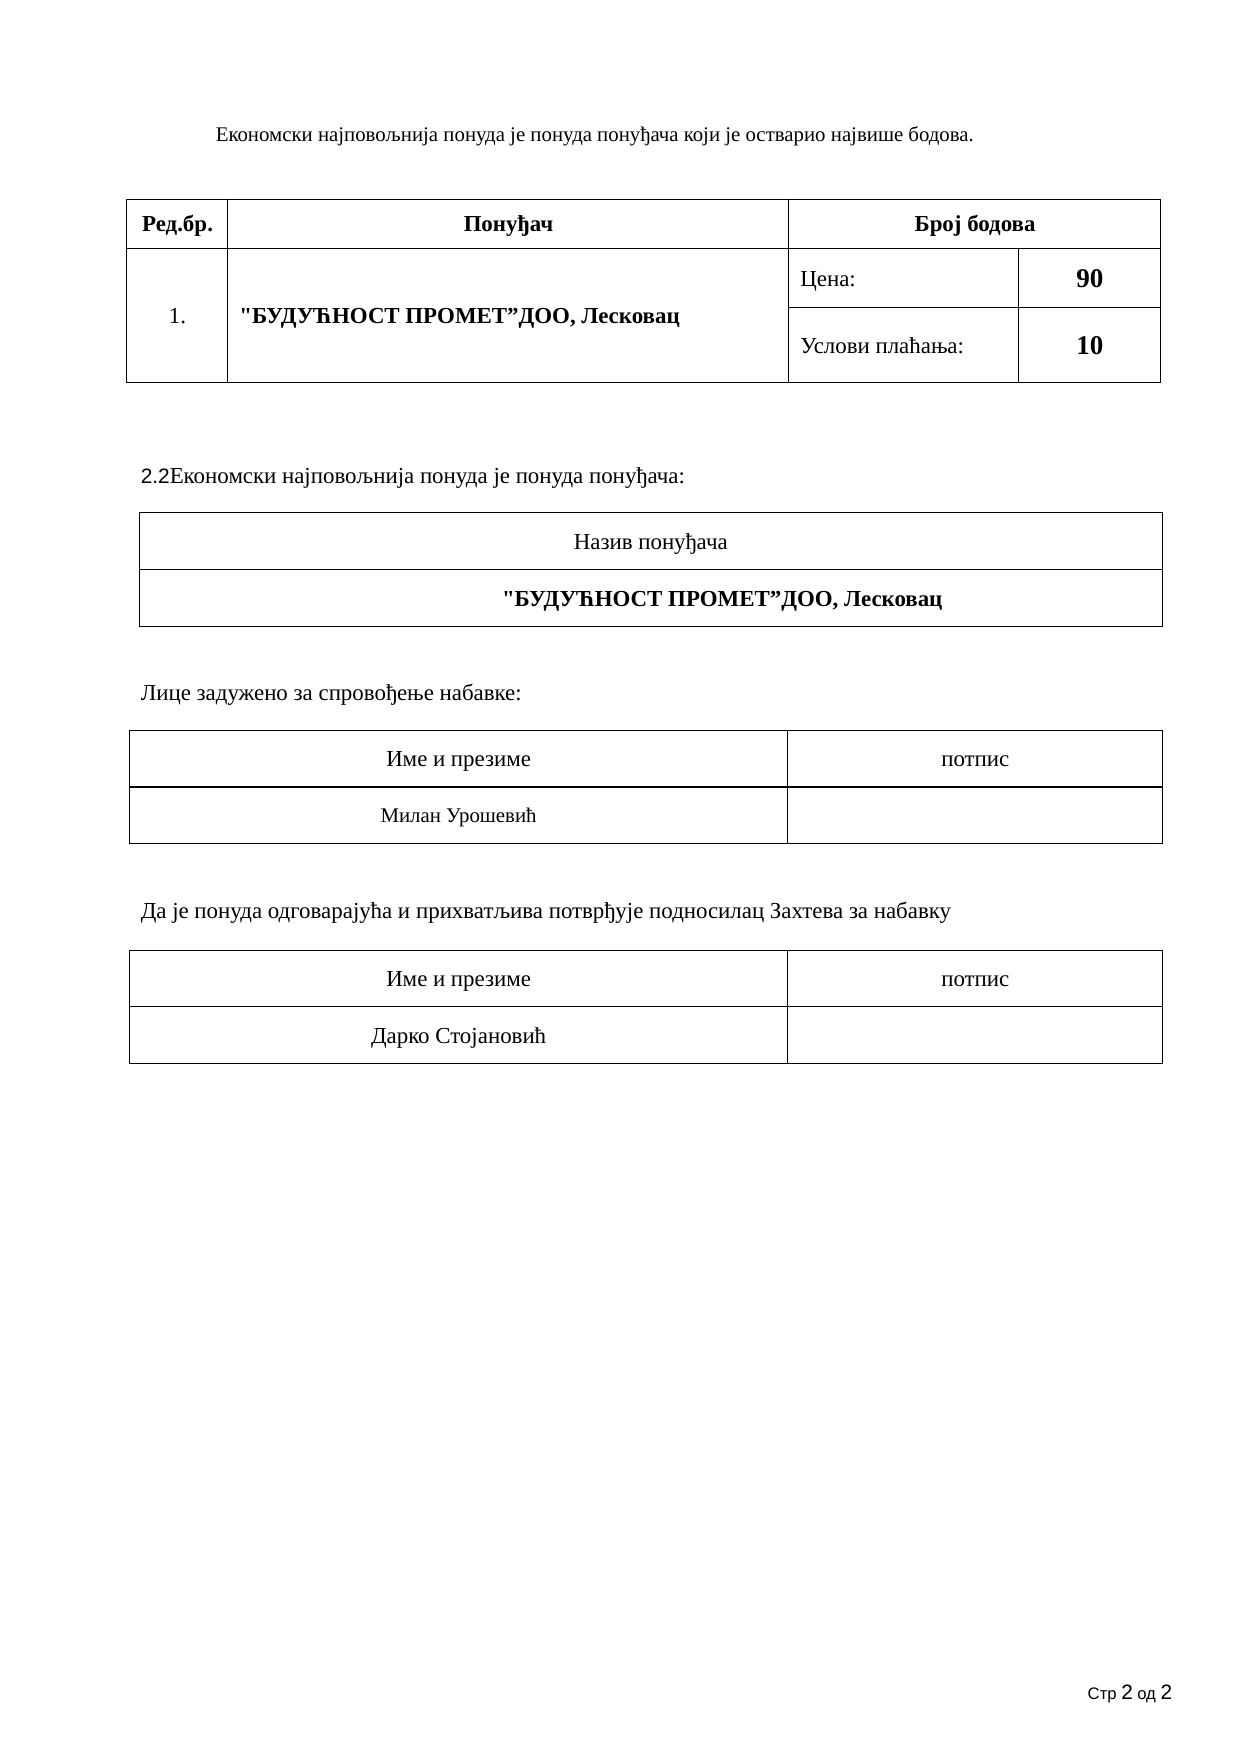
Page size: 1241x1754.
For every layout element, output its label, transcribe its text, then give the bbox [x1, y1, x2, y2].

table_cell Милан Урошевић [130, 788, 787, 843]
text Лице задужено за спровођење набавке: [141, 679, 1172, 706]
table_header потпис [788, 951, 1162, 1006]
text Да је понуда одговарајућа и прихватљива потврђује подносилац Захтева за набавку [141, 897, 1172, 923]
list Економски најповољнија понуда је понуда понуђача: [141, 462, 1172, 488]
list Економски најповољнија понуда је понуда понуђача који је остварио највише бодова. [216, 122, 1172, 146]
table_header Број бодова [789, 200, 1160, 248]
table_cell Дарко Стојановић [130, 1007, 787, 1063]
table_cell [788, 788, 1162, 843]
table_cell 1. [127, 249, 227, 382]
table_cell 90 [1019, 249, 1160, 307]
table_cell 10 [1019, 308, 1160, 382]
table_cell "БУДУЋНОСТ ПРОМЕТ”ДОО, Лесковац [140, 570, 1162, 626]
table_header потпис [788, 731, 1162, 786]
table_header Назив понуђача [140, 513, 1162, 569]
table_header Понуђач [228, 200, 788, 248]
table_header Име и презиме [130, 731, 787, 786]
table_cell "БУДУЋНОСТ ПРОМЕТ”ДОО, Лесковац [228, 249, 788, 382]
table_cell Услови плаћања: [789, 308, 1018, 382]
table_header Име и презиме [130, 951, 787, 1006]
table_cell [788, 1007, 1162, 1063]
table_cell Цена: [789, 249, 1018, 307]
table_header Ред.бр. [127, 200, 227, 248]
